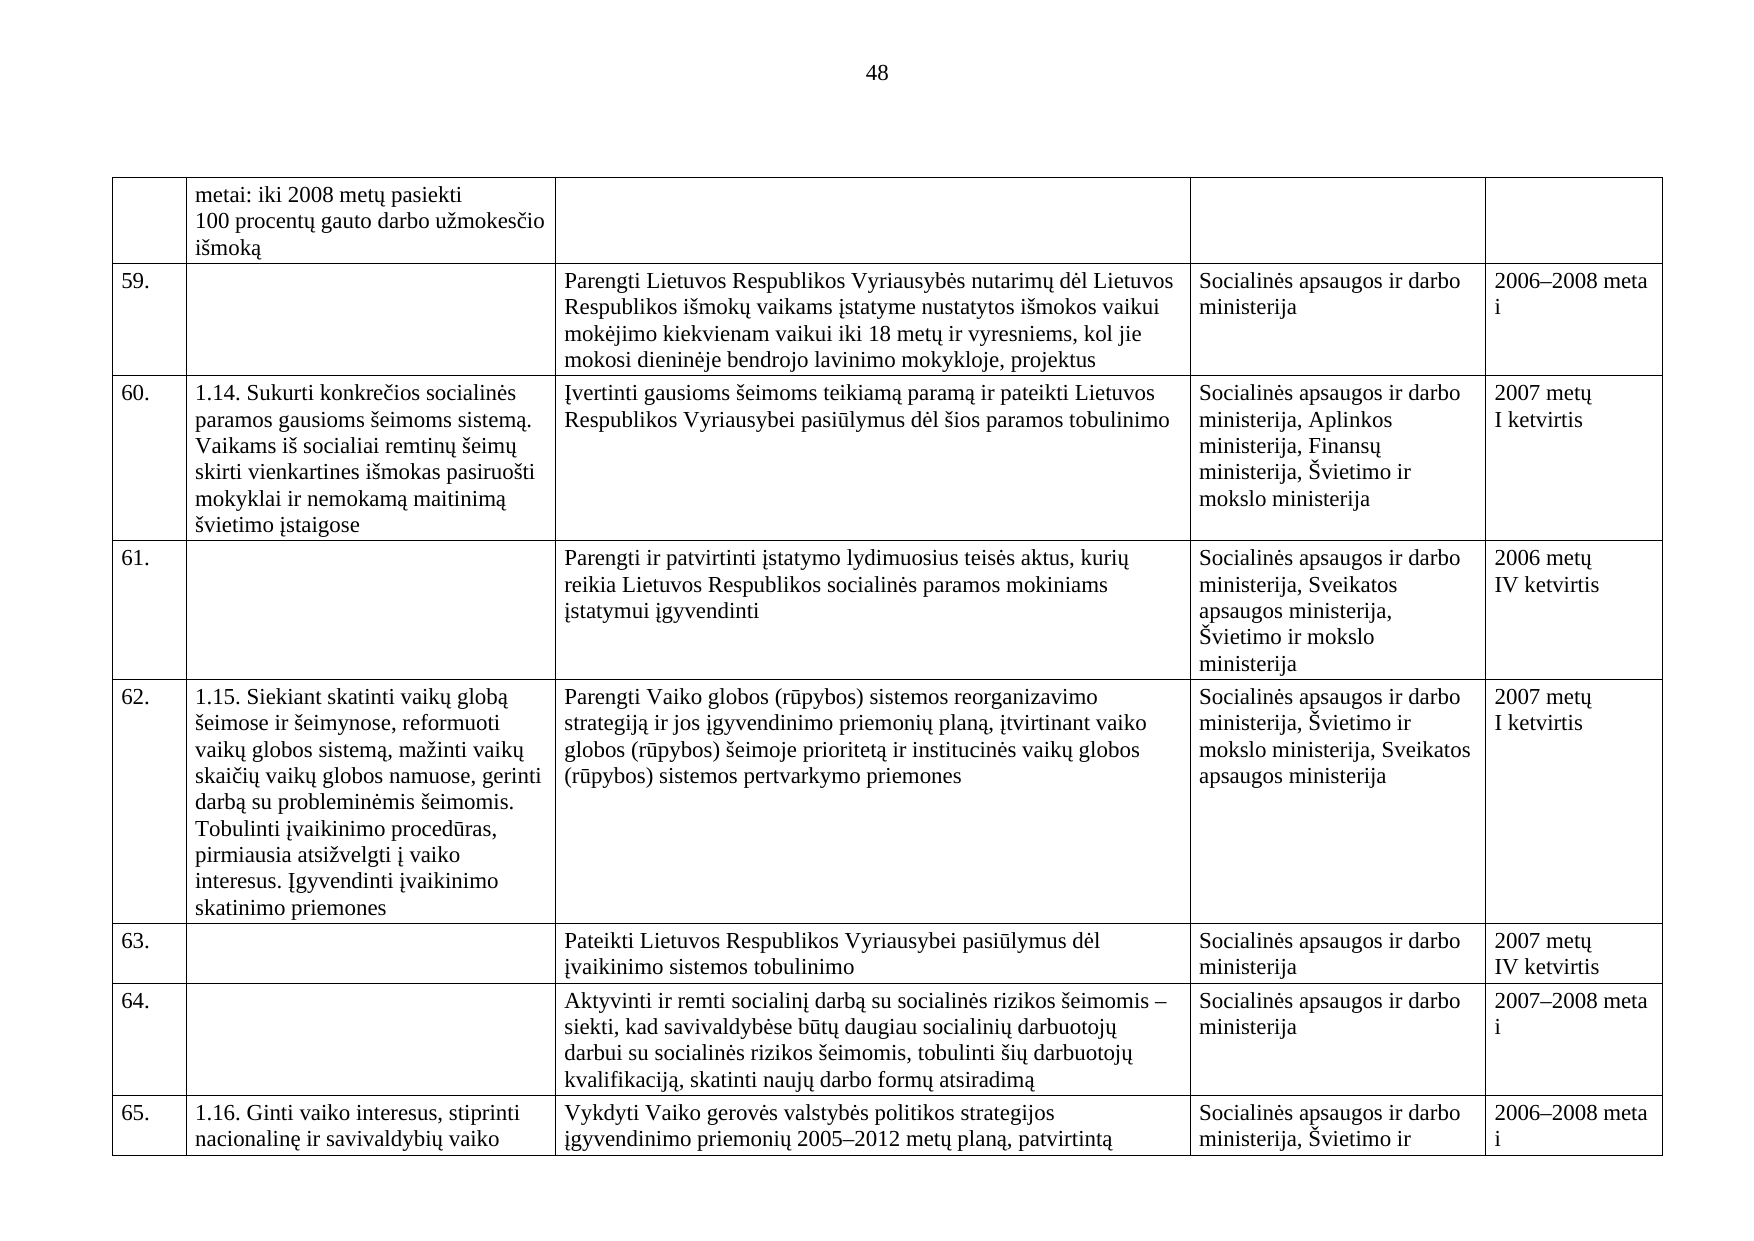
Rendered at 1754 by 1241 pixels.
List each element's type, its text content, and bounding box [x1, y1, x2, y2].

table_cell Parengti ir patvirtinti įstatymo lydimuosius teisės aktus, kurių reikia Lietuvos Respublikos socialinės paramos mokiniams įstatymui įgyvendinti [556, 541, 1190, 679]
table_cell 2007 metų IV ketvirtis [1486, 924, 1662, 983]
table_cell 2006 metų IV ketvirtis [1486, 541, 1662, 679]
table_cell 2007 metų I ketvirtis [1486, 376, 1662, 540]
table_cell 2007–2008 metai [1486, 984, 1662, 1095]
table_cell Socialinės apsaugos ir darbo ministerija [1191, 264, 1485, 375]
table_cell 2006–2008 metai [1486, 264, 1662, 375]
table_cell 63. [113, 924, 186, 983]
table_cell [187, 984, 555, 1095]
table_cell metai: iki 2008 metų pasiekti 100 procentų gauto darbo užmokesčio išmoką [187, 178, 555, 263]
table_cell [1486, 178, 1662, 263]
table_cell Socialinės apsaugos ir darbo ministerija, Švietimo ir mokslo ministerija, Sveikatos apsaugos ministerija [1191, 680, 1485, 923]
table_cell [187, 541, 555, 679]
table_cell 61. [113, 541, 186, 679]
table_cell Socialinės apsaugos ir darbo ministerija, Švietimo ir [1191, 1096, 1485, 1154]
table_cell Socialinės apsaugos ir darbo ministerija [1191, 924, 1485, 983]
table_cell 59. [113, 264, 186, 375]
table_cell Aktyvinti ir remti socialinį darbą su socialinės rizikos šeimomis – siekti, kad savivaldybėse būtų daugiau socialinių darbuotojų darbui su socialinės rizikos šeimomis, tobulinti šių darbuotojų kvalifikaciją, skatinti naujų darbo formų atsiradimą [556, 984, 1190, 1095]
table_cell Socialinės apsaugos ir darbo ministerija [1191, 984, 1485, 1095]
table_cell 62. [113, 680, 186, 923]
table_cell 65. [113, 1096, 186, 1154]
table_cell Socialinės apsaugos ir darbo ministerija, Aplinkos ministerija, Finansų ministerija, Švietimo ir mokslo ministerija [1191, 376, 1485, 540]
table_cell [187, 924, 555, 983]
table_cell 1.15. Siekiant skatinti vaikų globą šeimose ir šeimynose, reformuoti vaikų globos sistemą, mažinti vaikų skaičių vaikų globos namuose, gerinti darbą su probleminėmis šeimomis. Tobulinti įvaikinimo procedūras, pirmiausia atsižvelgti į vaiko interesus. Įgyvendinti įvaikinimo skatinimo priemones [187, 680, 555, 923]
table_cell [113, 178, 186, 263]
table_cell 1.16. Ginti vaiko interesus, stiprinti nacionalinę ir savivaldybių vaiko [187, 1096, 555, 1154]
table_cell 2006–2008 metai [1486, 1096, 1662, 1154]
table_cell Parengti Lietuvos Respublikos Vyriausybės nutarimų dėl Lietuvos Respublikos išmokų vaikams įstatyme nustatytos išmokos vaikui mokėjimo kiekvienam vaikui iki 18 metų ir vyresniems, kol jie mokosi dieninėje bendrojo lavinimo mokykloje, projektus [556, 264, 1190, 375]
table_cell [187, 264, 555, 375]
table_cell Pateikti Lietuvos Respublikos Vyriausybei pasiūlymus dėl įvaikinimo sistemos tobulinimo [556, 924, 1190, 983]
table_cell 64. [113, 984, 186, 1095]
table_cell 60. [113, 376, 186, 540]
table_cell Vykdyti Vaiko gerovės valstybės politikos strategijos įgyvendinimo priemonių 2005–2012 metų planą, patvirtintą [556, 1096, 1190, 1154]
table_cell [556, 178, 1190, 263]
table_cell 2007 metų I ketvirtis [1486, 680, 1662, 923]
table_cell Socialinės apsaugos ir darbo ministerija, Sveikatos apsaugos ministerija, Švietimo ir mokslo ministerija [1191, 541, 1485, 679]
table_cell [1191, 178, 1485, 263]
table_cell Įvertinti gausioms šeimoms teikiamą paramą ir pateikti Lietuvos Respublikos Vyriausybei pasiūlymus dėl šios paramos tobulinimo [556, 376, 1190, 540]
table_cell Parengti Vaiko globos (rūpybos) sistemos reorganizavimo strategiją ir jos įgyvendinimo priemonių planą, įtvirtinant vaiko globos (rūpybos) šeimoje prioritetą ir institucinės vaikų globos (rūpybos) sistemos pertvarkymo priemones [556, 680, 1190, 923]
table_cell 1.14. Sukurti konkrečios socialinės paramos gausioms šeimoms sistemą. Vaikams iš socialiai remtinų šeimų skirti vienkartines išmokas pasiruošti mokyklai ir nemokamą maitinimą švietimo įstaigose [187, 376, 555, 540]
